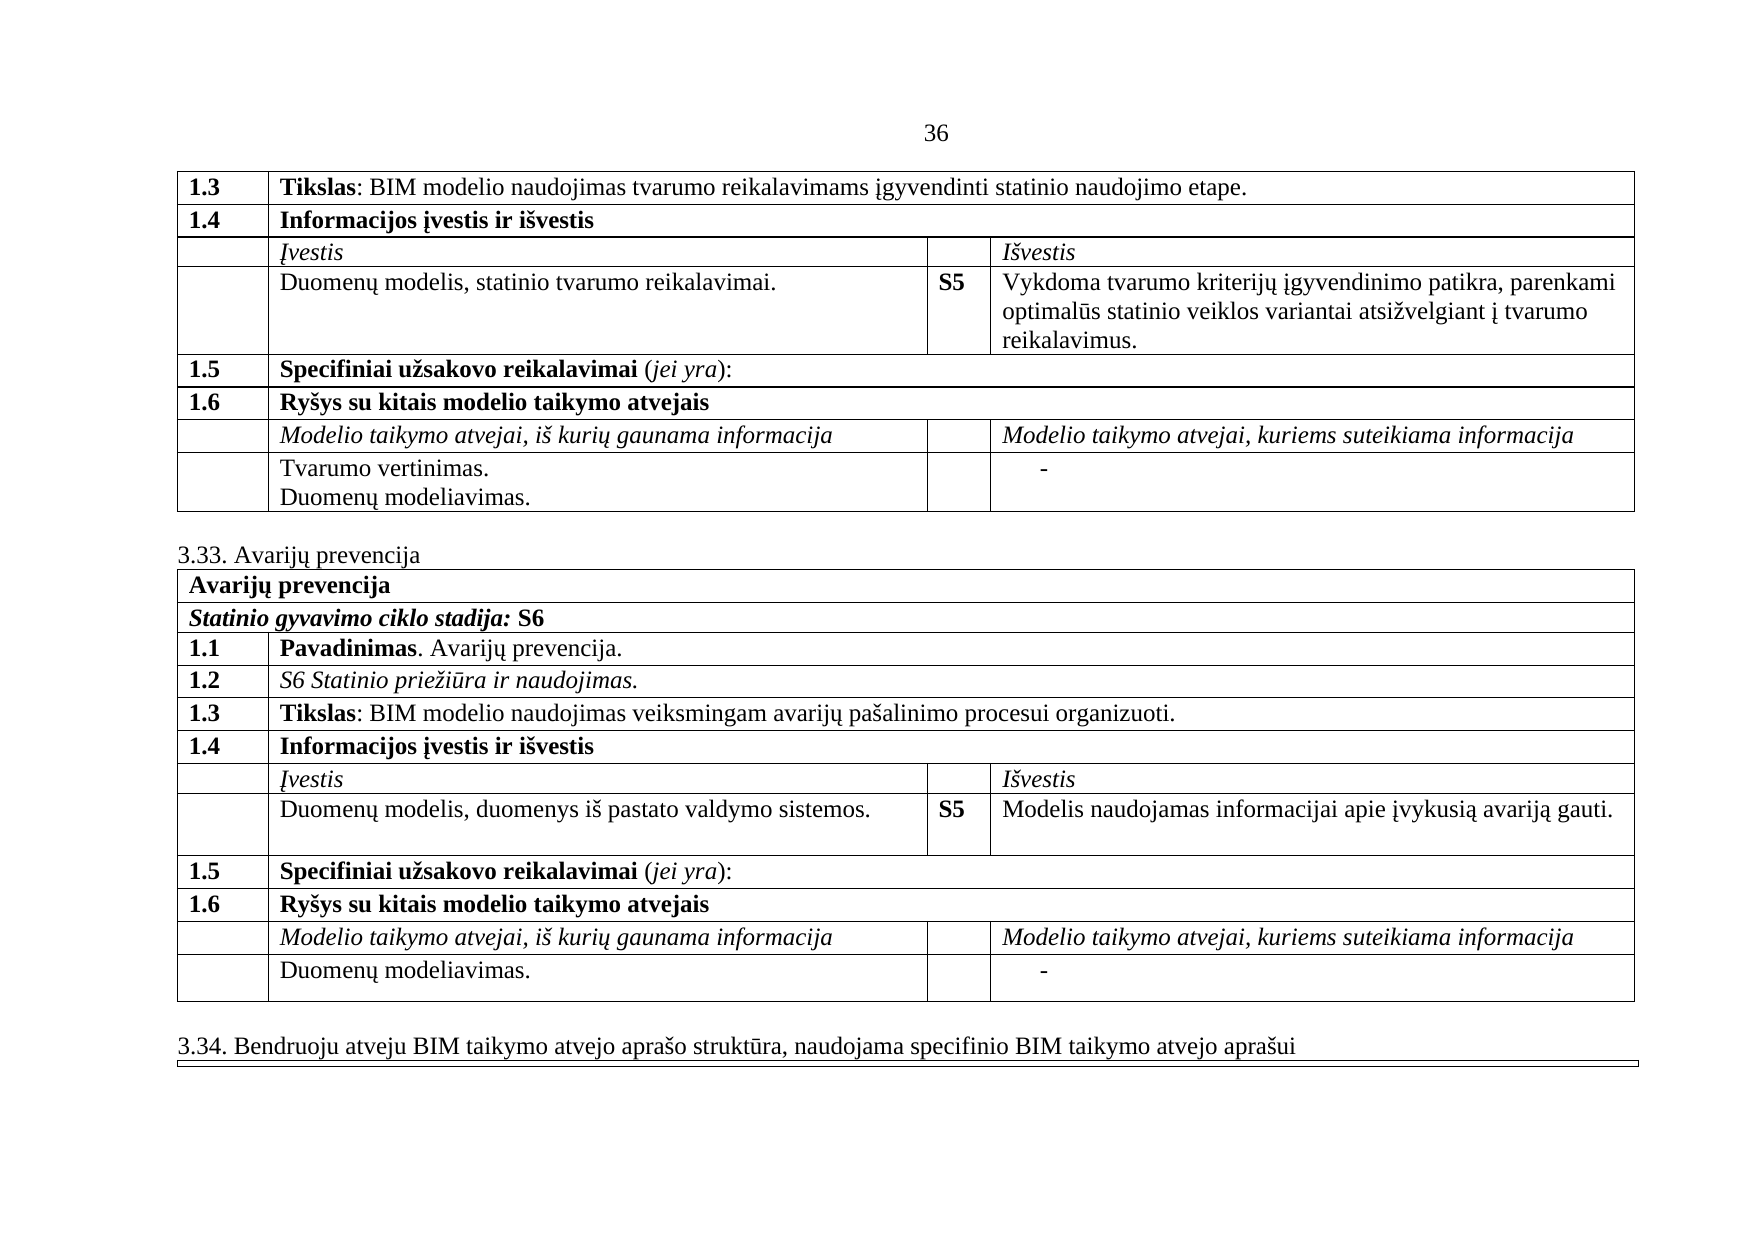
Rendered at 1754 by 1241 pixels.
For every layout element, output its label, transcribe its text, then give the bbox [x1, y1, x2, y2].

table_cell Tikslas: BIM modelio naudojimas tvarumo reikalavimams įgyvendinti statinio naudojimo etape. [269, 172, 1634, 204]
table_cell Ryšys su kitais modelio taikymo atvejais [269, 388, 1634, 419]
table_cell Modelis naudojamas informacijai apie įvykusią avariją gauti. [991, 794, 1634, 855]
table_cell Ryšys su kitais modelio taikymo atvejais [269, 889, 1634, 921]
table_cell [928, 922, 990, 954]
table_cell [928, 238, 990, 266]
table_cell [928, 420, 990, 452]
table_cell 1.6 [178, 889, 268, 921]
table_cell Modelio taikymo atvejai, iš kurių gaunama informacija [269, 922, 927, 954]
table_cell 1.1 [178, 633, 268, 664]
table_cell [178, 764, 268, 793]
table_cell Statinio gyvavimo ciklo stadija: S6 [178, 603, 1634, 632]
table_cell S6 Statinio priežiūra ir naudojimas. [269, 666, 1634, 697]
table_cell Specifiniai užsakovo reikalavimai (jei yra): [269, 355, 1634, 386]
table_cell S5 [928, 794, 990, 855]
table_cell - [991, 453, 1634, 511]
table_cell [178, 238, 268, 266]
text 3.34. Bendruoju atveju BIM taikymo atvejo aprašo struktūra, naudojama specifinio BIM taikymo atvejo aprašui [177, 1031, 1695, 1060]
table_header [178, 1061, 1638, 1066]
table_cell 1.4 [178, 205, 268, 236]
table_cell Įvestis [269, 238, 927, 266]
text 3.33. Avarijų prevencija [177, 540, 1695, 569]
table_cell Išvestis [991, 764, 1634, 793]
table_cell [178, 922, 268, 954]
table_cell 1.2 [178, 666, 268, 697]
table_cell [178, 420, 268, 452]
table_cell [178, 794, 268, 855]
table_cell 1.3 [178, 698, 268, 730]
table_cell - [991, 955, 1634, 1001]
table_cell [178, 267, 268, 353]
table_cell [928, 955, 990, 1001]
table_cell Informacijos įvestis ir išvestis [269, 731, 1634, 763]
table_cell [928, 764, 990, 793]
table_cell Informacijos įvestis ir išvestis [269, 205, 1634, 236]
table_cell Vykdoma tvarumo kriterijų įgyvendinimo patikra, parenkami optimalūs statinio veiklos variantai atsižvelgiant į tvarumo reikalavimus. [991, 267, 1634, 353]
table_cell Pavadinimas. Avarijų prevencija. [269, 633, 1634, 664]
table_header Avarijų prevencija [178, 570, 1634, 602]
table_cell Modelio taikymo atvejai, iš kurių gaunama informacija [269, 420, 927, 452]
table_cell 1.3 [178, 172, 268, 204]
table_cell Duomenų modelis, statinio tvarumo reikalavimai. [269, 267, 927, 353]
table_cell Įvestis [269, 764, 927, 793]
table_cell [178, 453, 268, 511]
table_cell Tikslas: BIM modelio naudojimas veiksmingam avarijų pašalinimo procesui organizuoti. [269, 698, 1634, 730]
table_cell Specifiniai užsakovo reikalavimai (jei yra): [269, 856, 1634, 888]
table_cell 1.5 [178, 856, 268, 888]
table_cell Modelio taikymo atvejai, kuriems suteikiama informacija [991, 420, 1634, 452]
table_cell 1.4 [178, 731, 268, 763]
table_cell Išvestis [991, 238, 1634, 266]
table_cell Tvarumo vertinimas. Duomenų modeliavimas. [269, 453, 927, 511]
table_cell 1.6 [178, 388, 268, 419]
table_cell [928, 453, 990, 511]
table_cell Duomenų modeliavimas. [269, 955, 927, 1001]
table_cell S5 [928, 267, 990, 353]
table_cell Modelio taikymo atvejai, kuriems suteikiama informacija [991, 922, 1634, 954]
table_cell Duomenų modelis, duomenys iš pastato valdymo sistemos. [269, 794, 927, 855]
table_cell [178, 955, 268, 1001]
table_cell 1.5 [178, 355, 268, 386]
